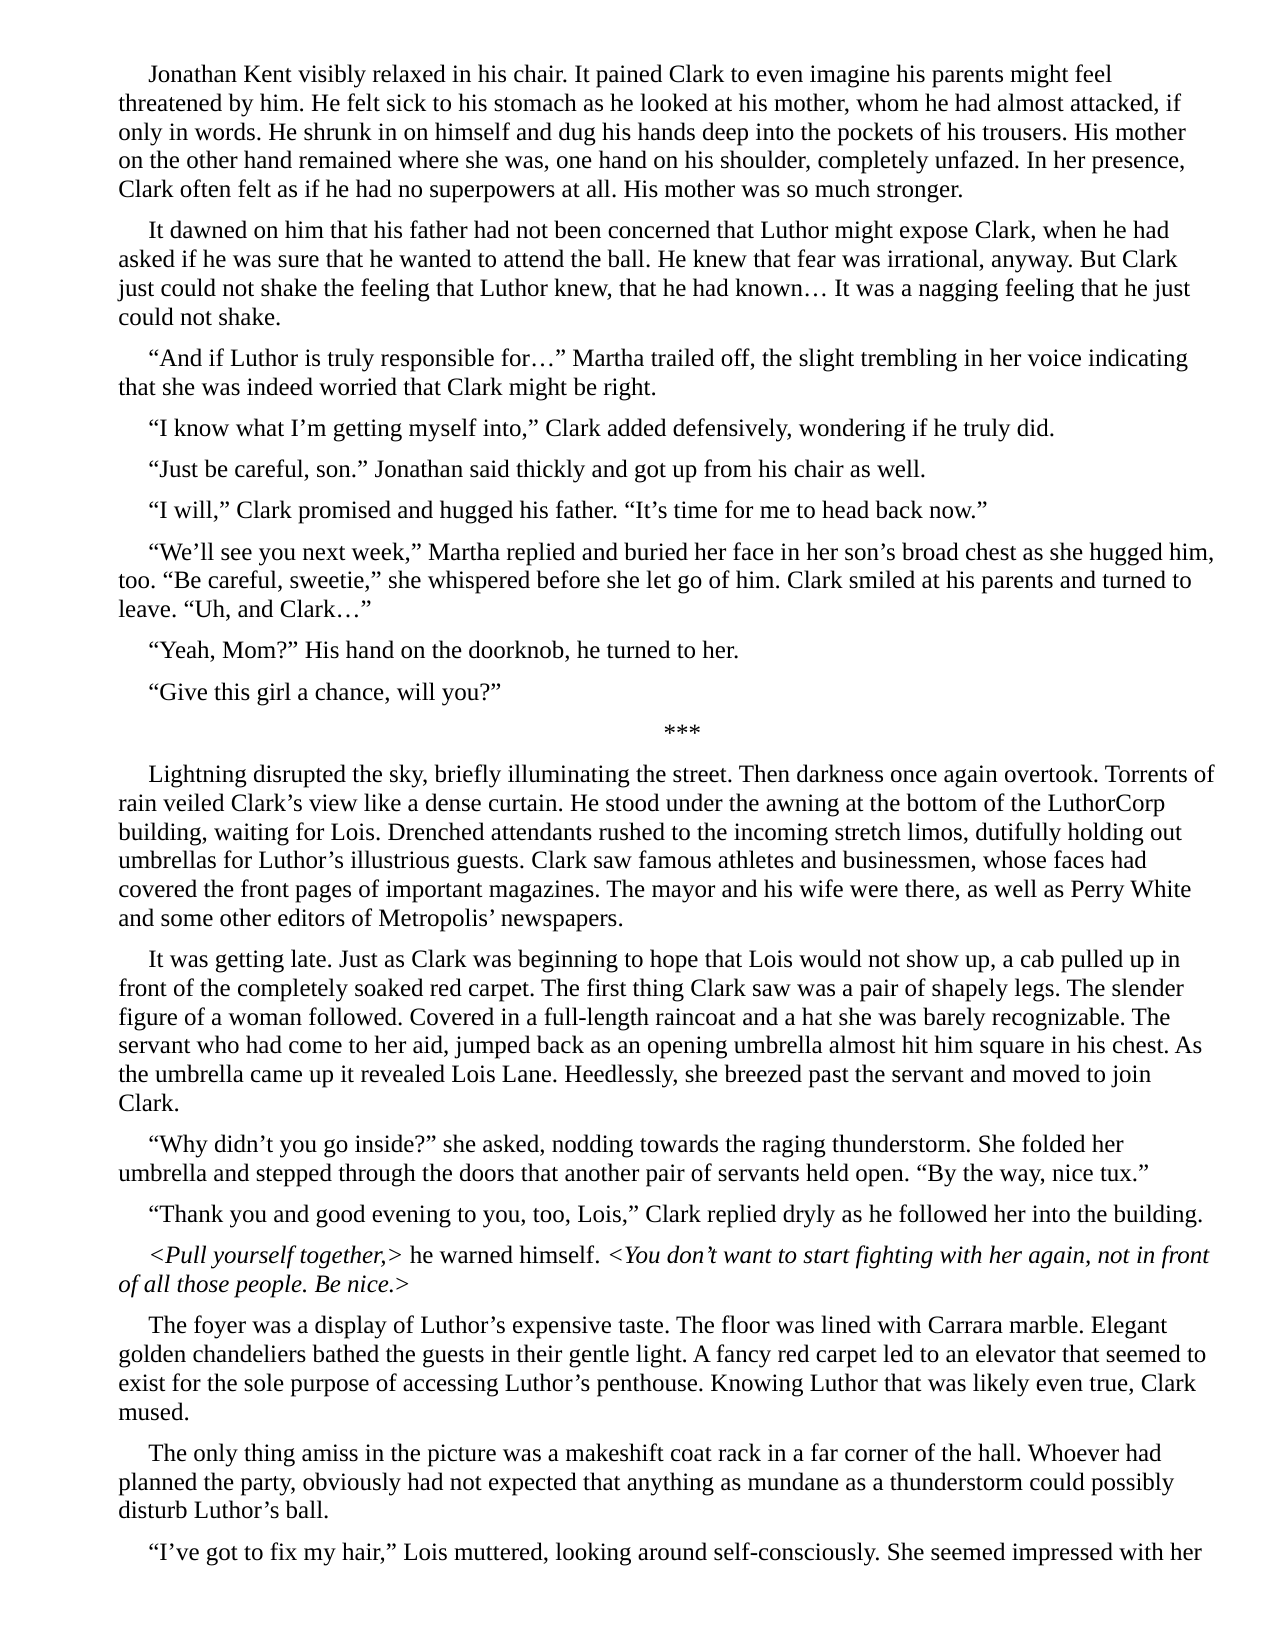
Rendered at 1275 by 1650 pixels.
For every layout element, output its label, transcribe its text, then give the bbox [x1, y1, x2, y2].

text “I’ve got to fix my hair,” Lois muttered, looking around self-consciously. She seemed impressed with her [118, 1537, 1216, 1565]
text “We’ll see you next week,” Martha replied and buried her face in her son’s broad chest as she hugged him, too. “Be careful, sweetie,” she whispered before she let go of him. Clark smiled at his parents and turned to leave. “Uh, and Clark…” [118, 537, 1216, 623]
text It dawned on him that his father had not been concerned that Luthor might expose Clark, when he had asked if he was sure that he wanted to attend the ball. He knew that fear was irrational, anyway. But Clark just could not shake the feeling that Luthor knew, that he had known… It was a nagging feeling that he just could not shake. [118, 215, 1216, 330]
text The foyer was a display of Luthor’s expensive taste. The floor was lined with Carrara marble. Elegant golden chandeliers bathed the guests in their gentle light. A fancy red carpet led to an elevator that seemed to exist for the sole purpose of accessing Luthor’s penthouse. Knowing Luthor that was likely even true, Clark mused. [118, 1310, 1216, 1425]
text The only thing amiss in the picture was a makeshift coat rack in a far corner of the hall. Whoever had planned the party, obviously had not expected that anything as mundane as a thunderstorm could possibly disturb Luthor’s ball. [118, 1438, 1216, 1524]
text <Pull yourself together,> he warned himself. <You don’t want to start fighting with her again, not in front of all those people. Be nice.> [118, 1240, 1216, 1298]
text “I know what I’m getting myself into,” Clark added defensively, wondering if he truly did. [118, 413, 1216, 442]
text *** [118, 718, 1216, 747]
text It was getting late. Just as Clark was beginning to hope that Lois would not show up, a cab pulled up in front of the completely soaked red carpet. The first thing Clark saw was a pair of shapely legs. The slender figure of a woman followed. Covered in a full-length raincoat and a hat she was barely recognizable. The servant who had come to her aid, jumped back as an opening umbrella almost hit him square in his chest. As the umbrella came up it revealed Lois Lane. Heedlessly, she breezed past the servant and moved to join Clark. [118, 944, 1216, 1117]
text “Just be careful, son.” Jonathan said thickly and got up from his chair as well. [118, 454, 1216, 483]
text “Thank you and good evening to you, too, Lois,” Clark replied dryly as he followed her into the building. [118, 1199, 1216, 1228]
text “Give this girl a chance, will you?” [118, 677, 1216, 705]
text “And if Luthor is truly responsible for…” Martha trailed off, the slight trembling in her voice indicating that she was indeed worried that Clark might be right. [118, 343, 1216, 400]
text “I will,” Clark promised and hugged his father. “It’s time for me to head back now.” [118, 495, 1216, 524]
text “Yeah, Mom?” His hand on the doorknob, he turned to her. [118, 635, 1216, 664]
text “Why didn’t you go inside?” she asked, nodding towards the raging thunderstorm. She folded her umbrella and stepped through the doors that another pair of servants held open. “By the way, nice tux.” [118, 1129, 1216, 1187]
text Jonathan Kent visibly relaxed in his chair. It pained Clark to even imagine his parents might feel threatened by him. He felt sick to his stomach as he looked at his mother, whom he had almost attacked, if only in words. He shrunk in on himself and dug his hands deep into the pockets of his trousers. His mother on the other hand remained where she was, one hand on his shoulder, completely unfazed. In her presence, Clark often felt as if he had no superpowers at all. His mother was so much stronger. [118, 59, 1216, 203]
text Lightning disrupted the sky, briefly illuminating the street. Then darkness once again overtook. Torrents of rain veiled Clark’s view like a dense curtain. He stood under the awning at the bottom of the LuthorCorp building, waiting for Lois. Drenched attendants rushed to the incoming stretch limos, dutifully holding out umbrellas for Luthor’s illustrious guests. Clark saw famous athletes and businessmen, whose faces had covered the front pages of important magazines. The mayor and his wife were there, as well as Perry White and some other editors of Metropolis’ newspapers. [118, 759, 1216, 932]
